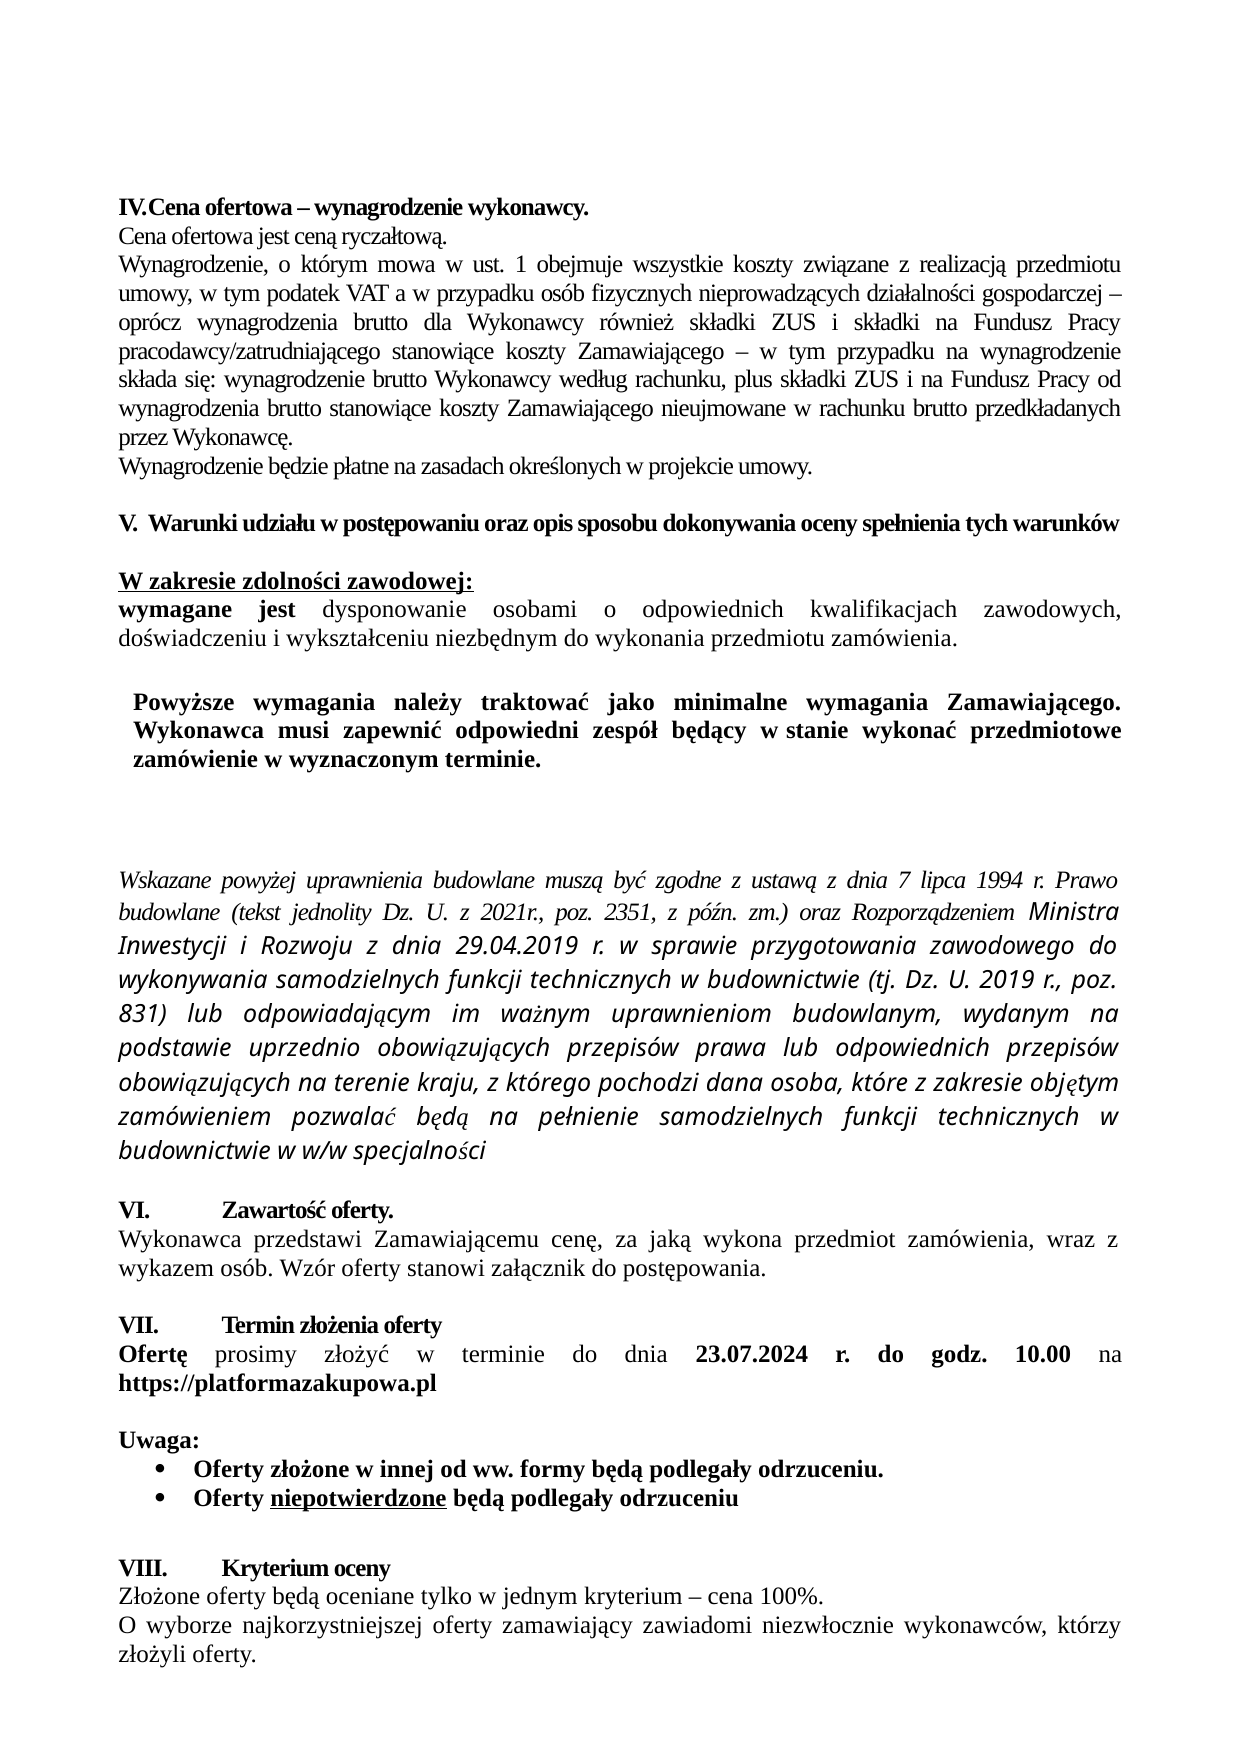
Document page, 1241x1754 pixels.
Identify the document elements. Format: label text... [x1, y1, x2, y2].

list Warunki udziału w postępowaniu oraz opis sposobu dokonywania oceny spełnienia tych warunków [118, 508, 1122, 537]
list Termin złożenia oferty [118, 1310, 1122, 1339]
list Kryterium oceny [118, 1553, 1122, 1581]
text Wynagrodzenie będzie płatne na zasadach określonych w projekcie umowy. [118, 451, 1122, 479]
text Cena ofertowa jest ceną ryczałtową. [118, 221, 1122, 249]
text Powyższe wymagania należy traktować jako minimalne wymagania Zamawiającego. Wykonawca musi zapewnić odpowiedni zespół będący w stanie wykonać przedmiotowe zamówienie w wyznaczonym terminie. [133, 687, 1122, 773]
list Zawartość oferty. [118, 1195, 1122, 1224]
text Uwaga: [118, 1425, 1122, 1454]
text Ofertę prosimy złożyć w terminie do dnia 23.07.2024 r. do godz. 10.00 na https://platformazakupowa.pl [118, 1339, 1122, 1396]
list Cena ofertowa – wynagrodzenie wykonawcy. [118, 192, 1122, 221]
text wymagane jest dysponowanie osobami o odpowiednich kwalifikacjach zawodowych, doświadczeniu i wykształceniu niezbędnym do wykonania przedmiotu zamówienia. [118, 594, 1122, 652]
list Oferty niepotwierdzone będą podlegały odrzuceniu [156, 1483, 1122, 1511]
text O wyborze najkorzystniejszej oferty zamawiający zawiadomi niezwłocznie wykonawców, którzy złożyli oferty. [118, 1610, 1122, 1668]
text Wykonawca przedstawi Zamawiającemu cenę, za jaką wykona przedmiot zamówienia, wraz z wykazem osób. Wzór oferty stanowi załącznik do postępowania. [118, 1224, 1119, 1281]
text W zakresie zdolności zawodowej: [118, 566, 1122, 594]
list Oferty złożone w innej od ww. formy będą podlegały odrzuceniu. [156, 1454, 1122, 1483]
text Wynagrodzenie, o którym mowa w ust. 1 obejmuje wszystkie koszty związane z realizacją przedmiotu umowy, w tym podatek VAT a w przypadku osób fizycznych nieprowadzących działalności gospodarczej – oprócz wynagrodzenia brutto dla Wykonawcy również składki ZUS i składki na Fundusz Pracy pracodawcy/zatrudniającego stanowiące koszty Zamawiającego – w tym przypadku na wynagrodzenie składa się: wynagrodzenie brutto Wykonawcy według rachunku, plus składki ZUS i na Fundusz Pracy od wynagrodzenia brutto stanowiące koszty Zamawiającego nieujmowane w rachunku brutto przedkładanych przez Wykonawcę. [118, 249, 1122, 451]
text Złożone oferty będą oceniane tylko w jednym kryterium – cena 100%. [118, 1581, 1122, 1610]
text Wskazane powyżej uprawnienia budowlane muszą być zgodne z ustawą z dnia 7 lipca 1994 r. Prawo budowlane (tekst jednolity Dz. U. z 2021r., poz. 2351, z późn. zm.) oraz Rozporządzeniem Ministra Inwestycji i Rozwoju z dnia 29.04.2019 r. w sprawie przygotowania zawodowego do wykonywania samodzielnych funkcji technicznych w budownictwie (tj. Dz. U. 2019 r., poz. 831) lub odpowiadającym im ważnym uprawnieniom budowlanym, wydanym na podstawie uprzednio obowiązujących przepisów prawa lub odpowiednich przepisów obowiązujących na terenie kraju, z którego pochodzi dana osoba, które z zakresie objętym zamówieniem pozwalać będą na pełnienie samodzielnych funkcji technicznych w budownictwie w w/w specjalności [118, 865, 1122, 1166]
